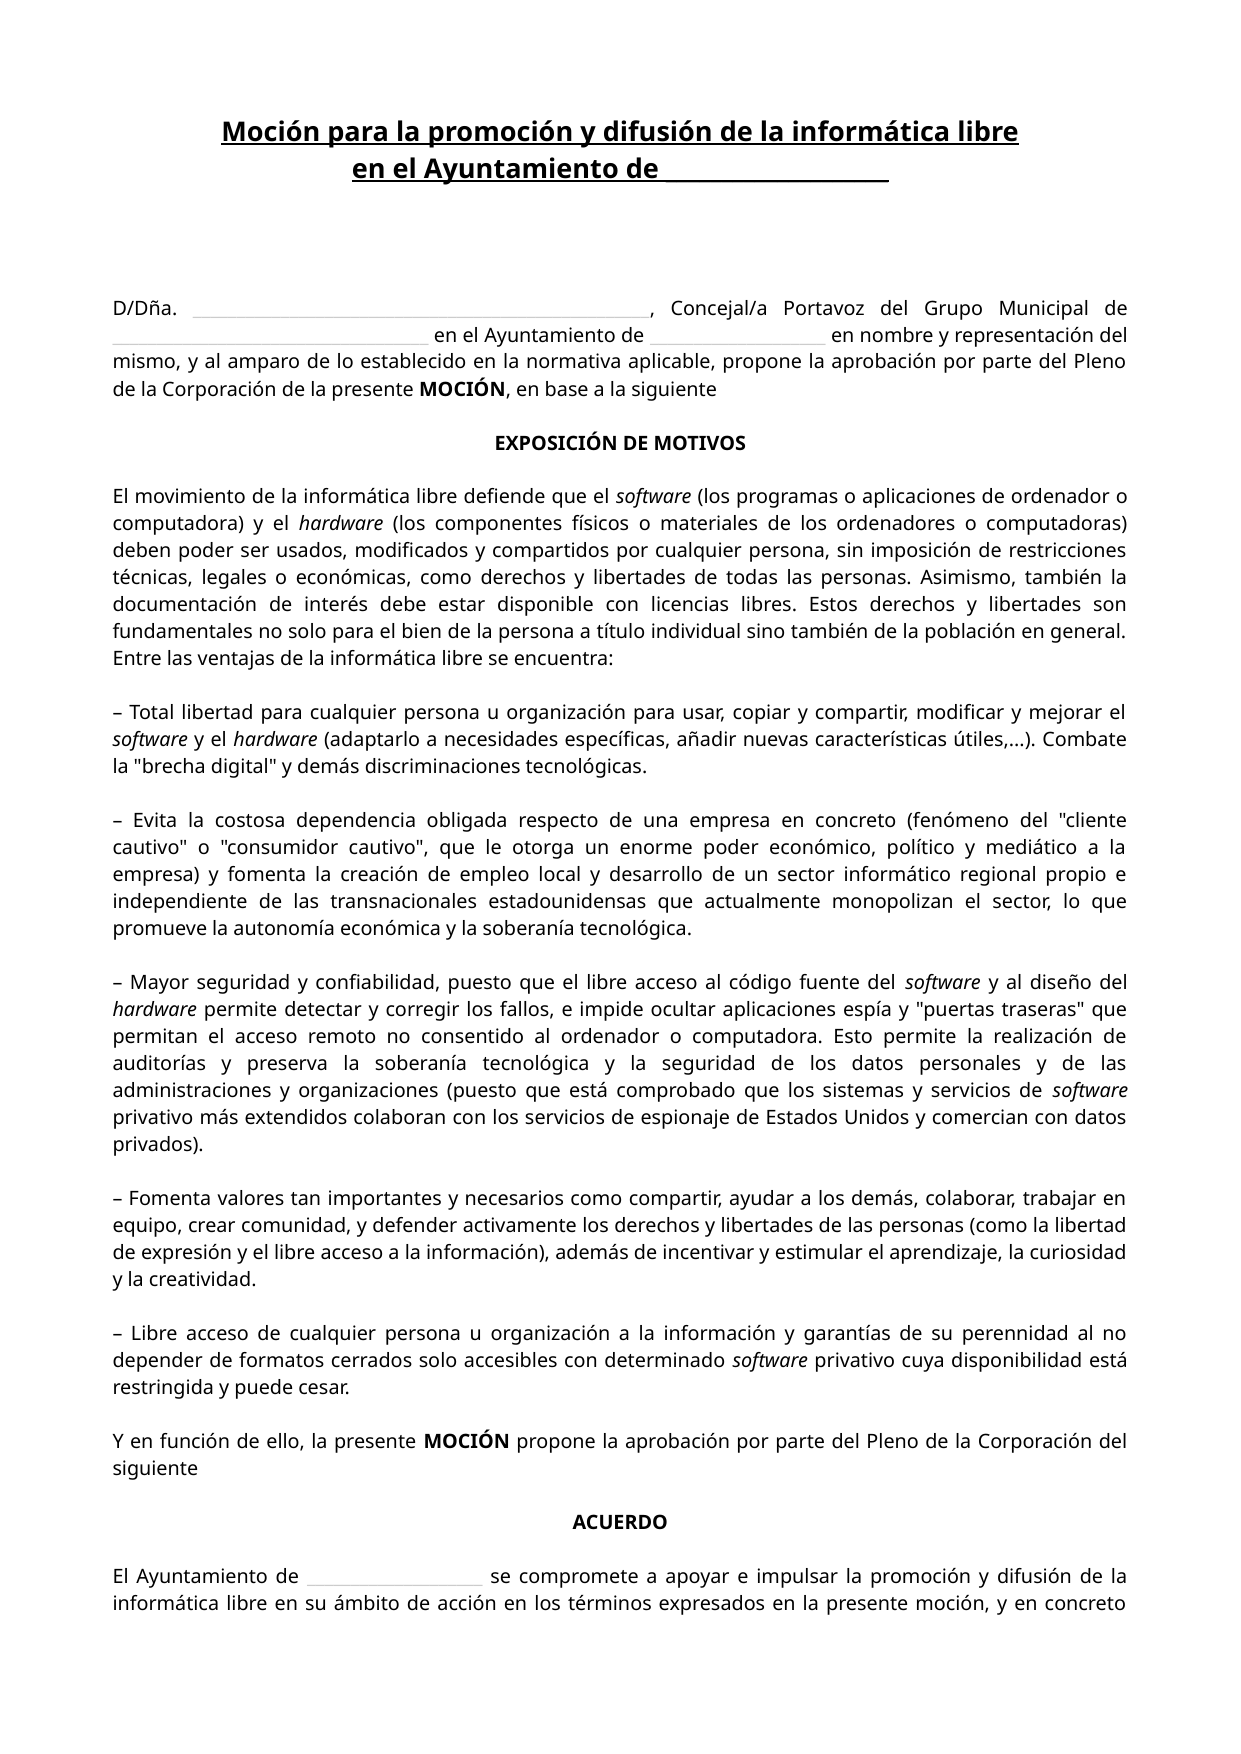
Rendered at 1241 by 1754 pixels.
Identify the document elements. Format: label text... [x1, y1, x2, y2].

text – Total libertad para cualquier persona u organización para usar, copiar y compartir, modificar y mejorar el software y el hardware (adaptarlo a necesidades específicas, añadir nuevas características útiles,...). Combate la "brecha digital" y demás discriminaciones tecnológicas. [112, 698, 1128, 779]
text Moción para la promoción y difusión de la informática libre [112, 112, 1128, 149]
text – Libre acceso de cualquier persona u organización a la información y garantías de su perennidad al no depender de formatos cerrados solo accesibles con determinado software privativo cuya disponibilidad está restringida y puede cesar. [112, 1319, 1128, 1400]
text – Fomenta valores tan importantes y necesarios como compartir, ayudar a los demás, colaborar, trabajar en equipo, crear comunidad, y defender activamente los derechos y libertades de las personas (como la libertad de expresión y el libre acceso a la información), además de incentivar y estimular el aprendizaje, la curiosidad y la creatividad. [112, 1184, 1128, 1292]
text D/Dña. ____________________________________________________, Concejal/a Portavoz del Grupo Municipal de ____________________________________ en el Ayuntamiento de ____________________ en nombre y representación del mismo, y al amparo de lo establecido en la normativa aplicable, propone la aprobación por parte del Pleno de la Corporación de la presente MOCIÓN, en base a la siguiente [112, 294, 1128, 402]
text Y en función de ello, la presente MOCIÓN propone la aprobación por parte del Pleno de la Corporación del siguiente [112, 1427, 1128, 1481]
text EXPOSICIÓN DE MOTIVOS [112, 429, 1128, 456]
text El movimiento de la informática libre defiende que el software (los programas o aplicaciones de ordenador o computadora) y el hardware (los componentes físicos o materiales de los ordenadores o computadoras) deben poder ser usados, modificados y compartidos por cualquier persona, sin imposición de restricciones técnicas, legales o económicas, como derechos y libertades de todas las personas. Asimismo, también la documentación de interés debe estar disponible con licencias libres. Estos derechos y libertades son fundamentales no solo para el bien de la persona a título individual sino también de la población en general. Entre las ventajas de la informática libre se encuentra: [112, 483, 1128, 672]
text – Evita la costosa dependencia obligada respecto de una empresa en concreto (fenómeno del "cliente cautivo" o "consumidor cautivo", que le otorga un enorme poder económico, político y mediático a la empresa) y fomenta la creación de empleo local y desarrollo de un sector informático regional propio e independiente de las transnacionales estadounidensas que actualmente monopolizan el sector, lo que promueve la autonomía económica y la soberanía tecnológica. [112, 806, 1128, 941]
text ACUERDO [112, 1508, 1128, 1535]
text en el Ayuntamiento de ____________________ [112, 149, 1128, 186]
text El Ayuntamiento de ____________________ se compromete a apoyar e impulsar la promoción y difusión de la informática libre en su ámbito de acción en los términos expresados en la presente moción, y en concreto [112, 1562, 1128, 1616]
text – Mayor seguridad y confiabilidad, puesto que el libre acceso al código fuente del software y al diseño del hardware permite detectar y corregir los fallos, e impide ocultar aplicaciones espía y "puertas traseras" que permitan el acceso remoto no consentido al ordenador o computadora. Esto permite la realización de auditorías y preserva la soberanía tecnológica y la seguridad de los datos personales y de las administraciones y organizaciones (puesto que está comprobado que los sistemas y servicios de software privativo más extendidos colaboran con los servicios de espionaje de Estados Unidos y comercian con datos privados). [112, 968, 1128, 1157]
